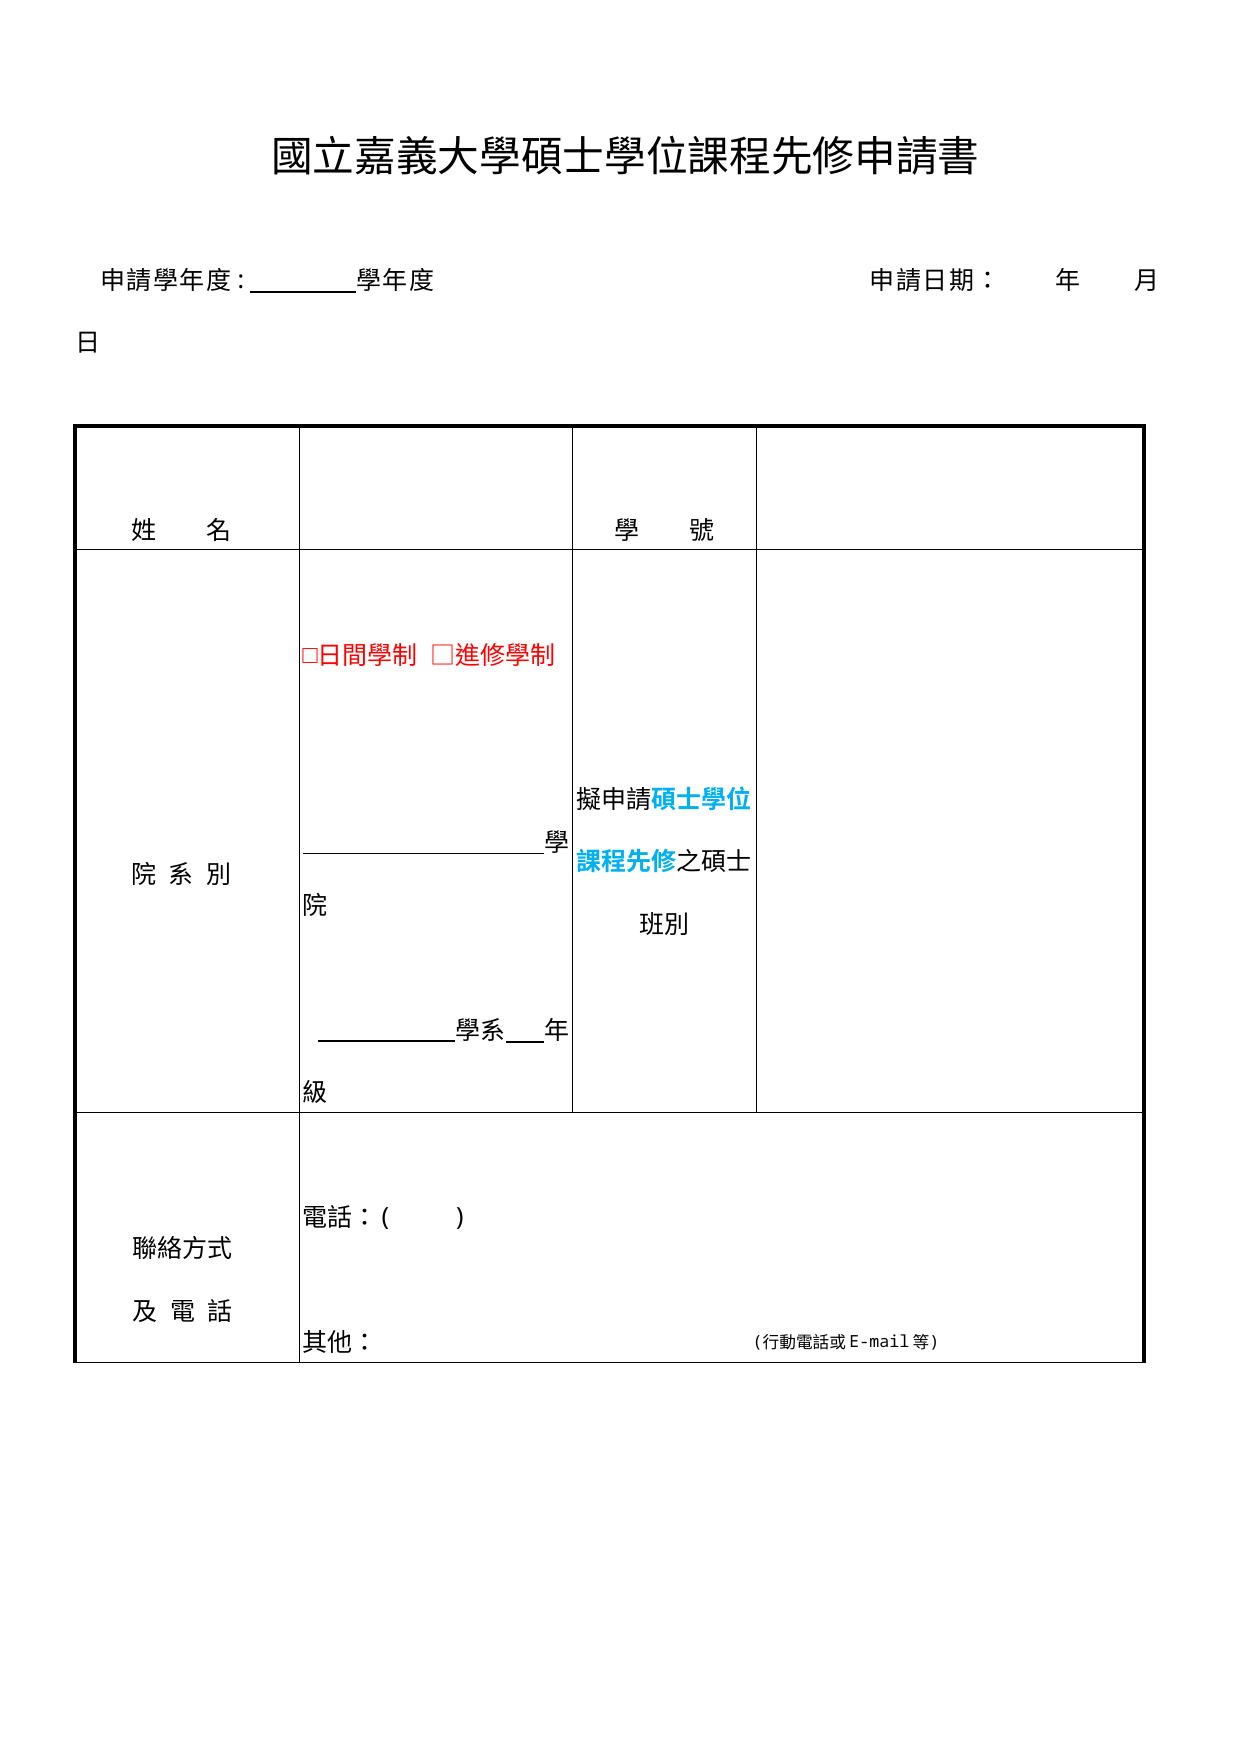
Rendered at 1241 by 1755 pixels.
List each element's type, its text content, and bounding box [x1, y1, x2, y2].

table_cell 院 系 別 [77, 550, 299, 1112]
table_cell □日間學制 □進修學制 學院 學系 年級 [300, 550, 572, 1112]
table_header 學 號 [573, 428, 756, 549]
table_cell 聯絡方式 及 電 話 [77, 1113, 299, 1362]
table_header 姓 名 [77, 428, 299, 549]
text 申請學年度: 學年度 申請日期： 年 月 日 [75, 237, 1162, 362]
text 國立嘉義大學碩士學位課程先修申請書 [75, 112, 1175, 174]
table_header [300, 428, 572, 549]
table_cell [757, 550, 1142, 1112]
table_cell 擬申請碩士學位課程先修之碩士班別 [573, 550, 756, 1112]
table_cell 電話：( ) 其他： (行動電話或E-mail等) [300, 1113, 1142, 1362]
table_header [757, 428, 1142, 549]
